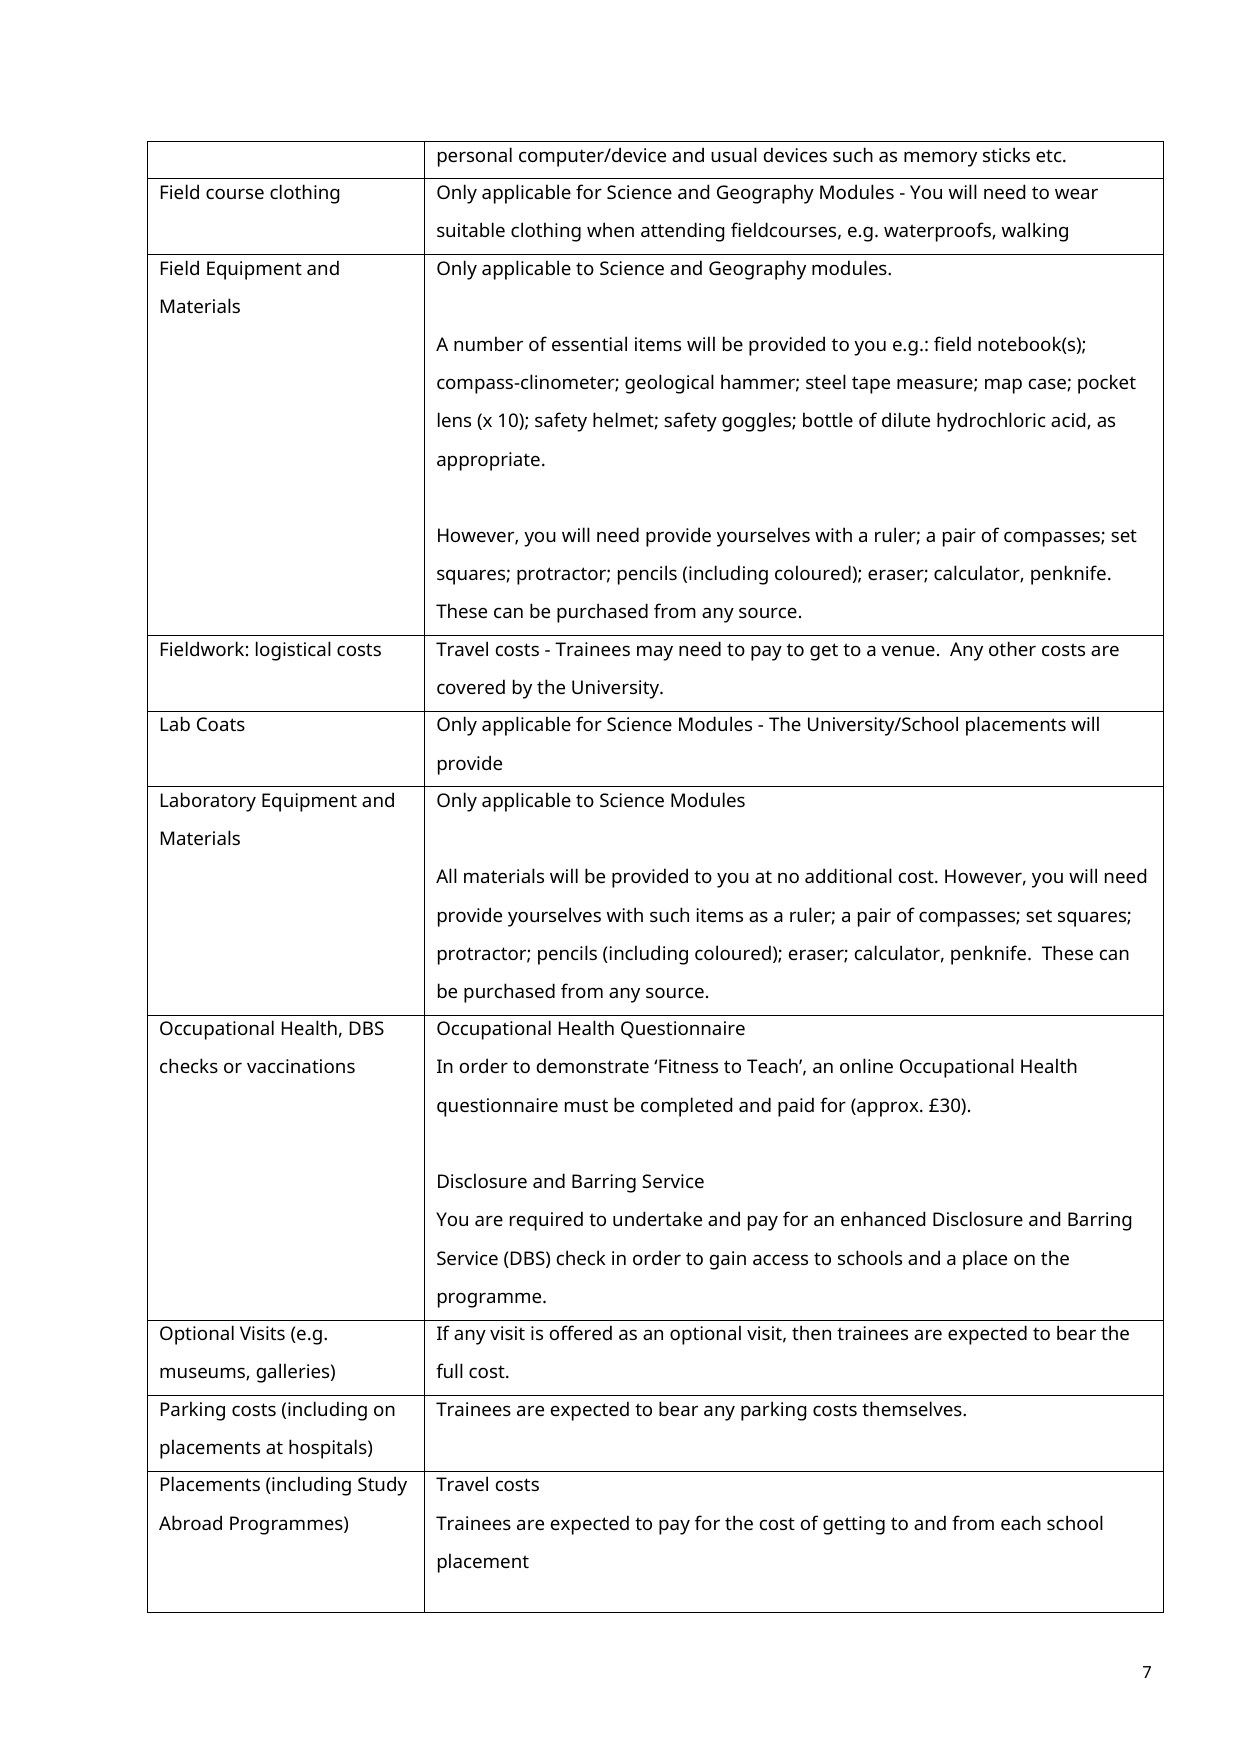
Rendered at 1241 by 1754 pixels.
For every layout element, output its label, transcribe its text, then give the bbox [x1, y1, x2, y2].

table_cell Trainees are expected to bear any parking costs themselves. [425, 1396, 1163, 1471]
table_cell Occupational Health Questionnaire In order to demonstrate ‘Fitness to Teach’, an online Occupational Health questionnaire must be completed and paid for (approx. £30). Disclosure and Barring Service You are required to undertake and pay for an enhanced Disclosure and Barring Service (DBS) check in order to gain access to schools and a place on the programme. [425, 1016, 1163, 1319]
table_cell Only applicable to Science Modules All materials will be provided to you at no additional cost. However, you will need provide yourselves with such items as a ruler; a pair of compasses; set squares; protractor; pencils (including coloured); eraser; calculator, penknife. These can be purchased from any source. [425, 787, 1163, 1014]
table_cell Lab Coats [148, 712, 424, 786]
table_cell Optional Visits (e.g. museums, galleries) [148, 1321, 424, 1395]
table_cell Occupational Health, DBS checks or vaccinations [148, 1016, 424, 1319]
table_cell [148, 142, 424, 178]
table_cell Only applicable for Science Modules - The University/School placements will provide [425, 712, 1163, 786]
table_cell personal computer/device and usual devices such as memory sticks etc. [425, 142, 1163, 178]
table_cell Parking costs (including on placements at hospitals) [148, 1396, 424, 1471]
table_cell Travel costs Trainees are expected to pay for the cost of getting to and from each school placement [425, 1472, 1163, 1612]
table_cell Placements (including Study Abroad Programmes) [148, 1472, 424, 1612]
table_cell Only applicable for Science and Geography Modules - You will need to wear suitable clothing when attending fieldcourses, e.g. waterproofs, walking [425, 179, 1163, 254]
table_cell Travel costs - Trainees may need to pay to get to a venue. Any other costs are covered by the University. [425, 636, 1163, 711]
table_cell Laboratory Equipment and Materials [148, 787, 424, 1014]
table_cell Only applicable to Science and Geography modules. A number of essential items will be provided to you e.g.: field notebook(s); compass-clinometer; geological hammer; steel tape measure; map case; pocket lens (x 10); safety helmet; safety goggles; bottle of dilute hydrochloric acid, as appropriate. However, you will need provide yourselves with a ruler; a pair of compasses; set squares; protractor; pencils (including coloured); eraser; calculator, penknife. These can be purchased from any source. [425, 255, 1163, 635]
table_cell Fieldwork: logistical costs [148, 636, 424, 711]
table_cell If any visit is offered as an optional visit, then trainees are expected to bear the full cost. [425, 1321, 1163, 1395]
table_cell Field Equipment and Materials [148, 255, 424, 635]
table_cell Field course clothing [148, 179, 424, 254]
